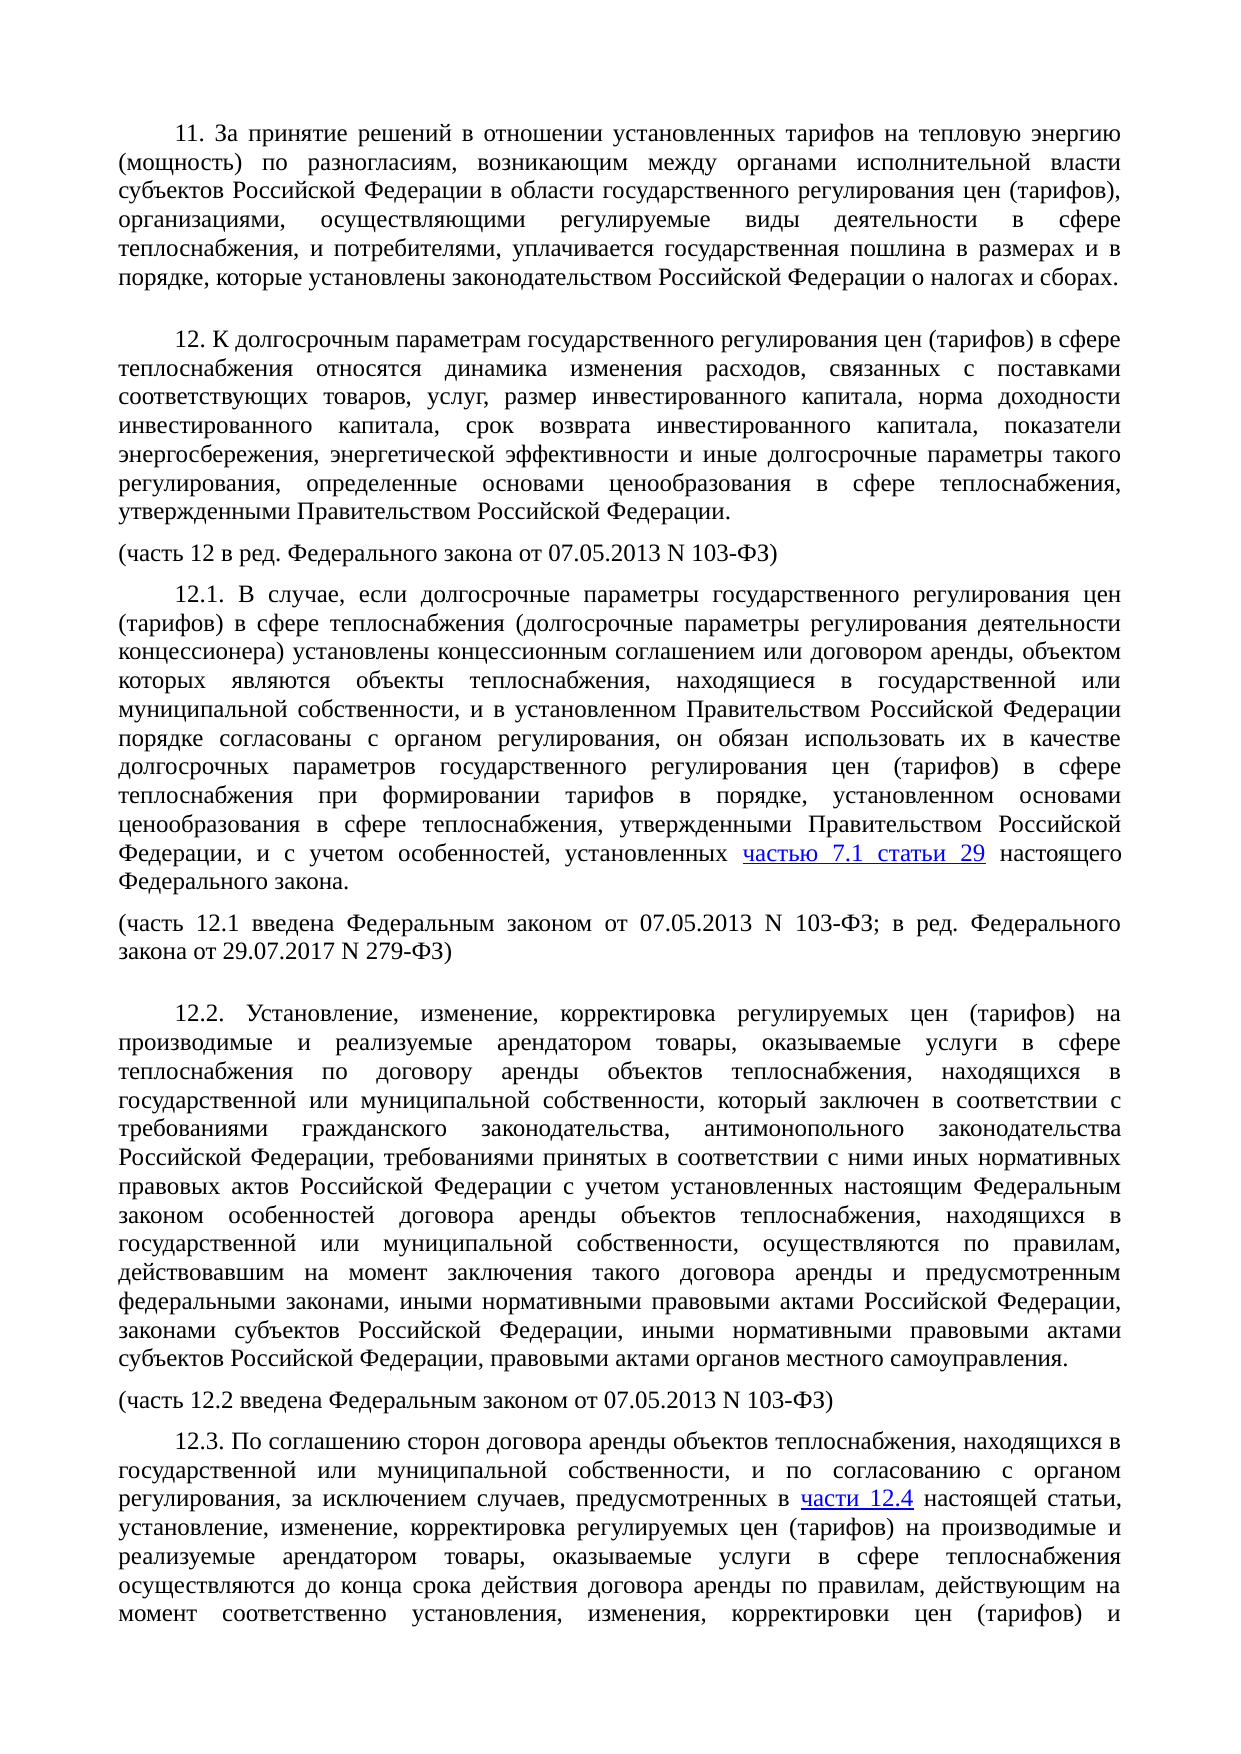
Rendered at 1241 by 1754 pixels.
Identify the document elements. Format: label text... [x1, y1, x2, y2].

text 12. К долгосрочным параметрам государственного регулирования цен (тарифов) в сфере теплоснабжения относятся динамика изменения расходов, связанных с поставками соответствующих товаров, услуг, размер инвестированного капитала, норма доходности инвестированного капитала, срок возврата инвестированного капитала, показатели энергосбережения, энергетической эффективности и иные долгосрочные параметры такого регулирования, определенные основами ценообразования в сфере теплоснабжения, утвержденными Правительством Российской Федерации. [118, 324, 1122, 525]
text (часть 12.1 введена Федеральным законом от 07.05.2013 N 103-ФЗ; в ред. Федерального закона от 29.07.2017 N 279-ФЗ) [118, 908, 1122, 965]
text 12.1. В случае, если долгосрочные параметры государственного регулирования цен (тарифов) в сфере теплоснабжения (долгосрочные параметры регулирования деятельности концессионера) установлены концессионным соглашением или договором аренды, объектом которых являются объекты теплоснабжения, находящиеся в государственной или муниципальной собственности, и в установленном Правительством Российской Федерации порядке согласованы с органом регулирования, он обязан использовать их в качестве долгосрочных параметров государственного регулирования цен (тарифов) в сфере теплоснабжения при формировании тарифов в порядке, установленном основами ценообразования в сфере теплоснабжения, утвержденными Правительством Российской Федерации, и с учетом особенностей, установленных частью 7.1 статьи 29 настоящего Федерального закона. [118, 579, 1122, 895]
text 12.3. По соглашению сторон договора аренды объектов теплоснабжения, находящихся в государственной или муниципальной собственности, и по согласованию с органом регулирования, за исключением случаев, предусмотренных в части 12.4 настоящей статьи, установление, изменение, корректировка регулируемых цен (тарифов) на производимые и реализуемые арендатором товары, оказываемые услуги в сфере теплоснабжения осуществляются до конца срока действия договора аренды по правилам, действующим на момент соответственно установления, изменения, корректировки цен (тарифов) и [118, 1426, 1122, 1627]
text 11. За принятие решений в отношении установленных тарифов на тепловую энергию (мощность) по разногласиям, возникающим между органами исполнительной власти субъектов Российской Федерации в области государственного регулирования цен (тарифов), организациями, осуществляющими регулируемые виды деятельности в сфере теплоснабжения, и потребителями, уплачивается государственная пошлина в размерах и в порядке, которые установлены законодательством Российской Федерации о налогах и сборах. [118, 118, 1122, 291]
text (часть 12.2 введена Федеральным законом от 07.05.2013 N 103-ФЗ) [118, 1385, 1122, 1413]
text (часть 12 в ред. Федерального закона от 07.05.2013 N 103-ФЗ) [118, 538, 1122, 566]
text 12.2. Установление, изменение, корректировка регулируемых цен (тарифов) на производимые и реализуемые арендатором товары, оказываемые услуги в сфере теплоснабжения по договору аренды объектов теплоснабжения, находящихся в государственной или муниципальной собственности, который заключен в соответствии с требованиями гражданского законодательства, антимонопольного законодательства Российской Федерации, требованиями принятых в соответствии с ними иных нормативных правовых актов Российской Федерации с учетом установленных настоящим Федеральным законом особенностей договора аренды объектов теплоснабжения, находящихся в государственной или муниципальной собственности, осуществляются по правилам, действовавшим на момент заключения такого договора аренды и предусмотренным федеральными законами, иными нормативными правовыми актами Российской Федерации, законами субъектов Российской Федерации, иными нормативными правовыми актами субъектов Российской Федерации, правовыми актами органов местного самоуправления. [118, 998, 1122, 1372]
